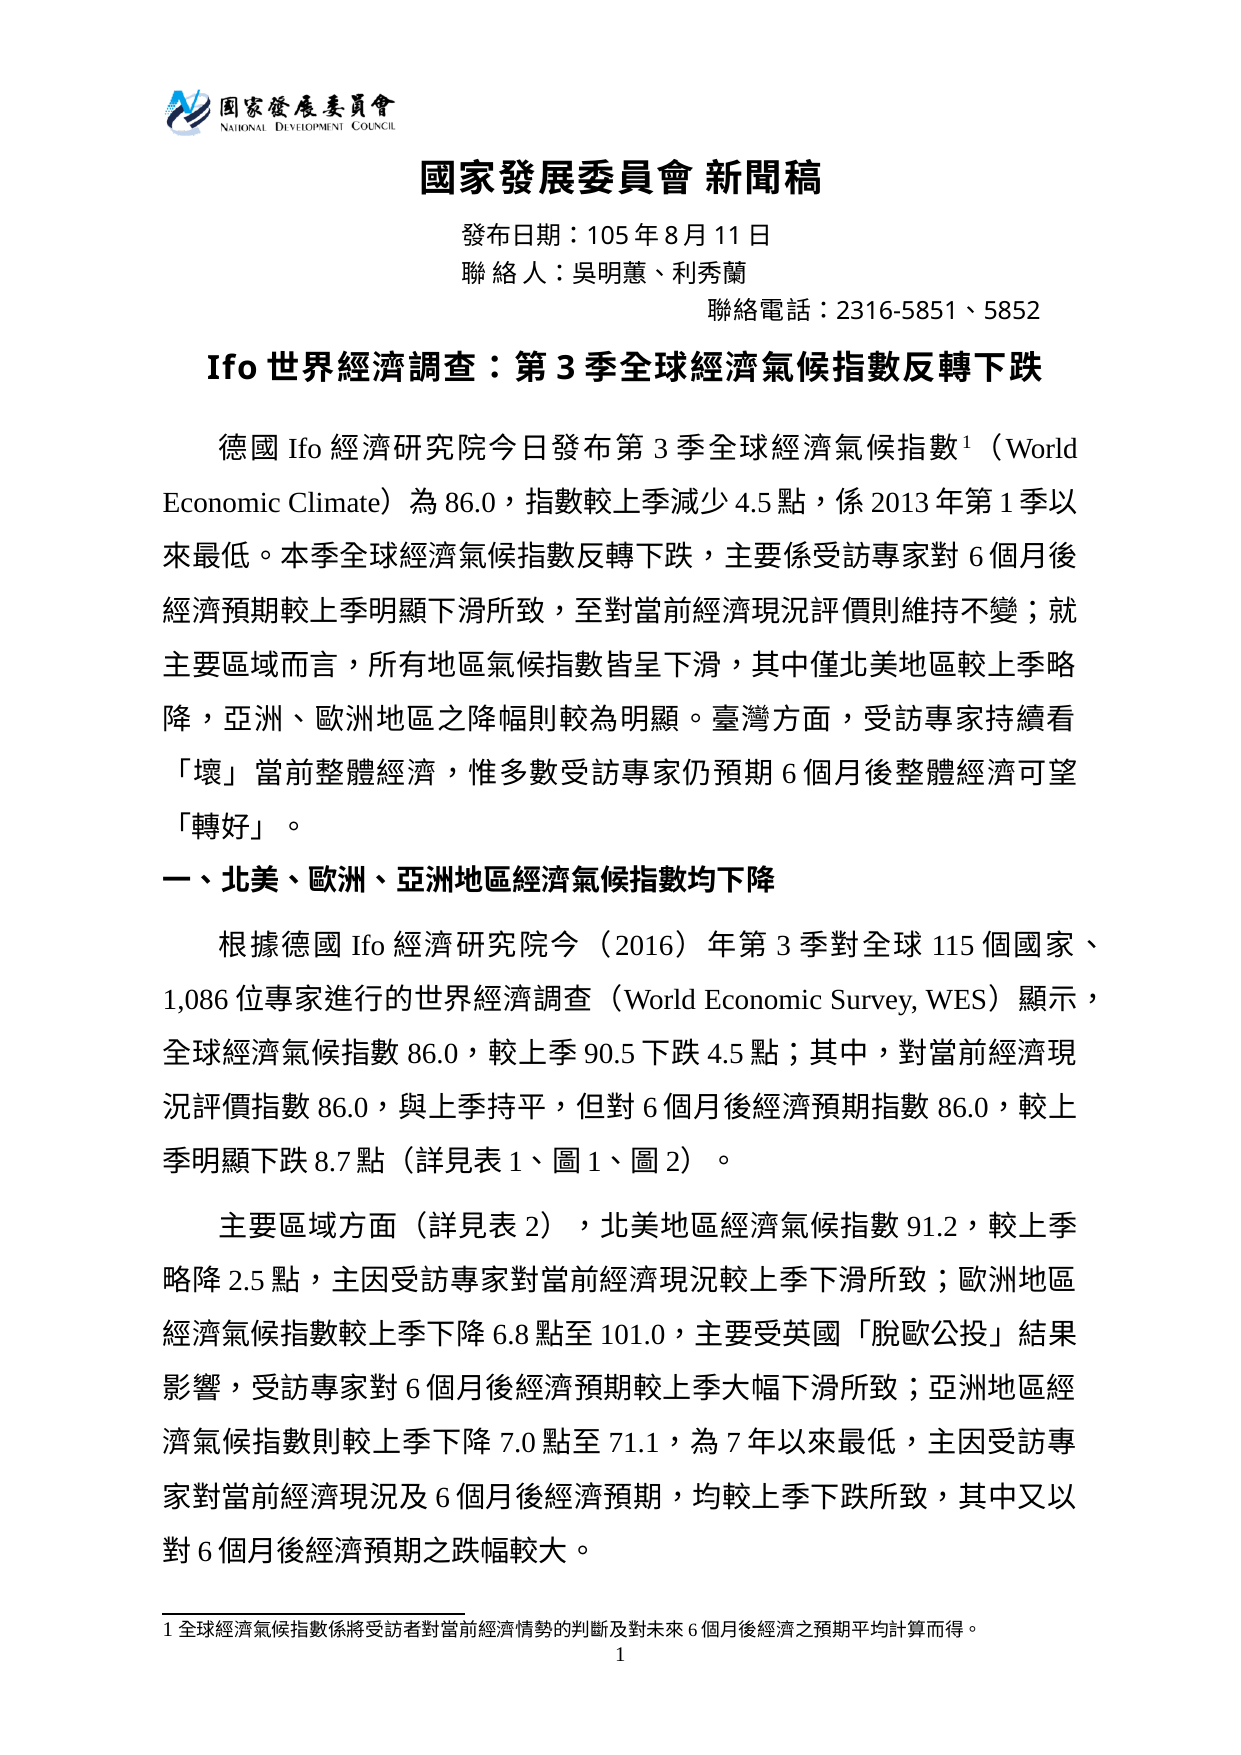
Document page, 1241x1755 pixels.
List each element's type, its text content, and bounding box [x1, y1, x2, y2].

text 國家發展委員會 新聞稿 [162, 148, 1078, 202]
text 主要區域方面（詳見表2），北美地區經濟氣候指數91.2，較上季略降2.5點，主因受訪專家對當前經濟現況較上季下滑所致；歐洲地區經濟氣候指數較上季下降6.8點至101.0，主要受英國「脫歐公投」結果影響，受訪專家對6個月後經濟預期較上季大幅下滑所致；亞洲地區經濟氣候指數則較上季下降7.0點至71.1，為7年以來最低，主因受訪專家對當前經濟現況及6個月後經濟預期，均較上季下跌所致，其中又以對6個月後經濟預期之跌幅較大。 [162, 1190, 1078, 1569]
text 聯 絡 人：吳明蕙、利秀蘭 [162, 252, 1078, 290]
text 一、北美、歐洲、亞洲地區經濟氣候指數均下降 [162, 856, 1078, 899]
text 全球經濟氣候指數係將受訪者對當前經濟情勢的判斷及對未來6個月後經濟之預期平均計算而得。 [162, 1614, 1078, 1641]
text 聯絡電話：2316-5851、5852 [162, 290, 1040, 327]
text 德國Ifo經濟研究院今日發布第3季全球經濟氣候指數（World Economic Climate）為86.0，指數較上季減少4.5點，係2013年第1季以來最低。本季全球經濟氣候指數反轉下跌，主要係受訪專家對6個月後經濟預期較上季明顯下滑所致，至對當前經濟現況評價則維持不變；就主要區域而言，所有地區氣候指數皆呈下滑，其中僅北美地區較上季略降，亞洲、歐洲地區之降幅則較為明顯。臺灣方面，受訪專家持續看「壞」當前整體經濟，惟多數受訪專家仍預期6個月後整體經濟可望「轉好」。 [162, 413, 1078, 846]
text Ifo世界經濟調查：第3季全球經濟氣候指數反轉下跌 [162, 340, 1078, 390]
text 發布日期：105年8月11日 [162, 215, 1078, 252]
text 根據德國Ifo經濟研究院今（2016）年第3季對全球115個國家、1,086位專家進行的世界經濟調查（World Economic Survey, WES）顯示，全球經濟氣候指數86.0，較上季90.5下跌4.5點；其中，對當前經濟現況評價指數86.0，與上季持平，但對6個月後經濟預期指數86.0，較上季明顯下跌8.7點（詳見表1、圖1、圖2）。 [162, 909, 1078, 1180]
